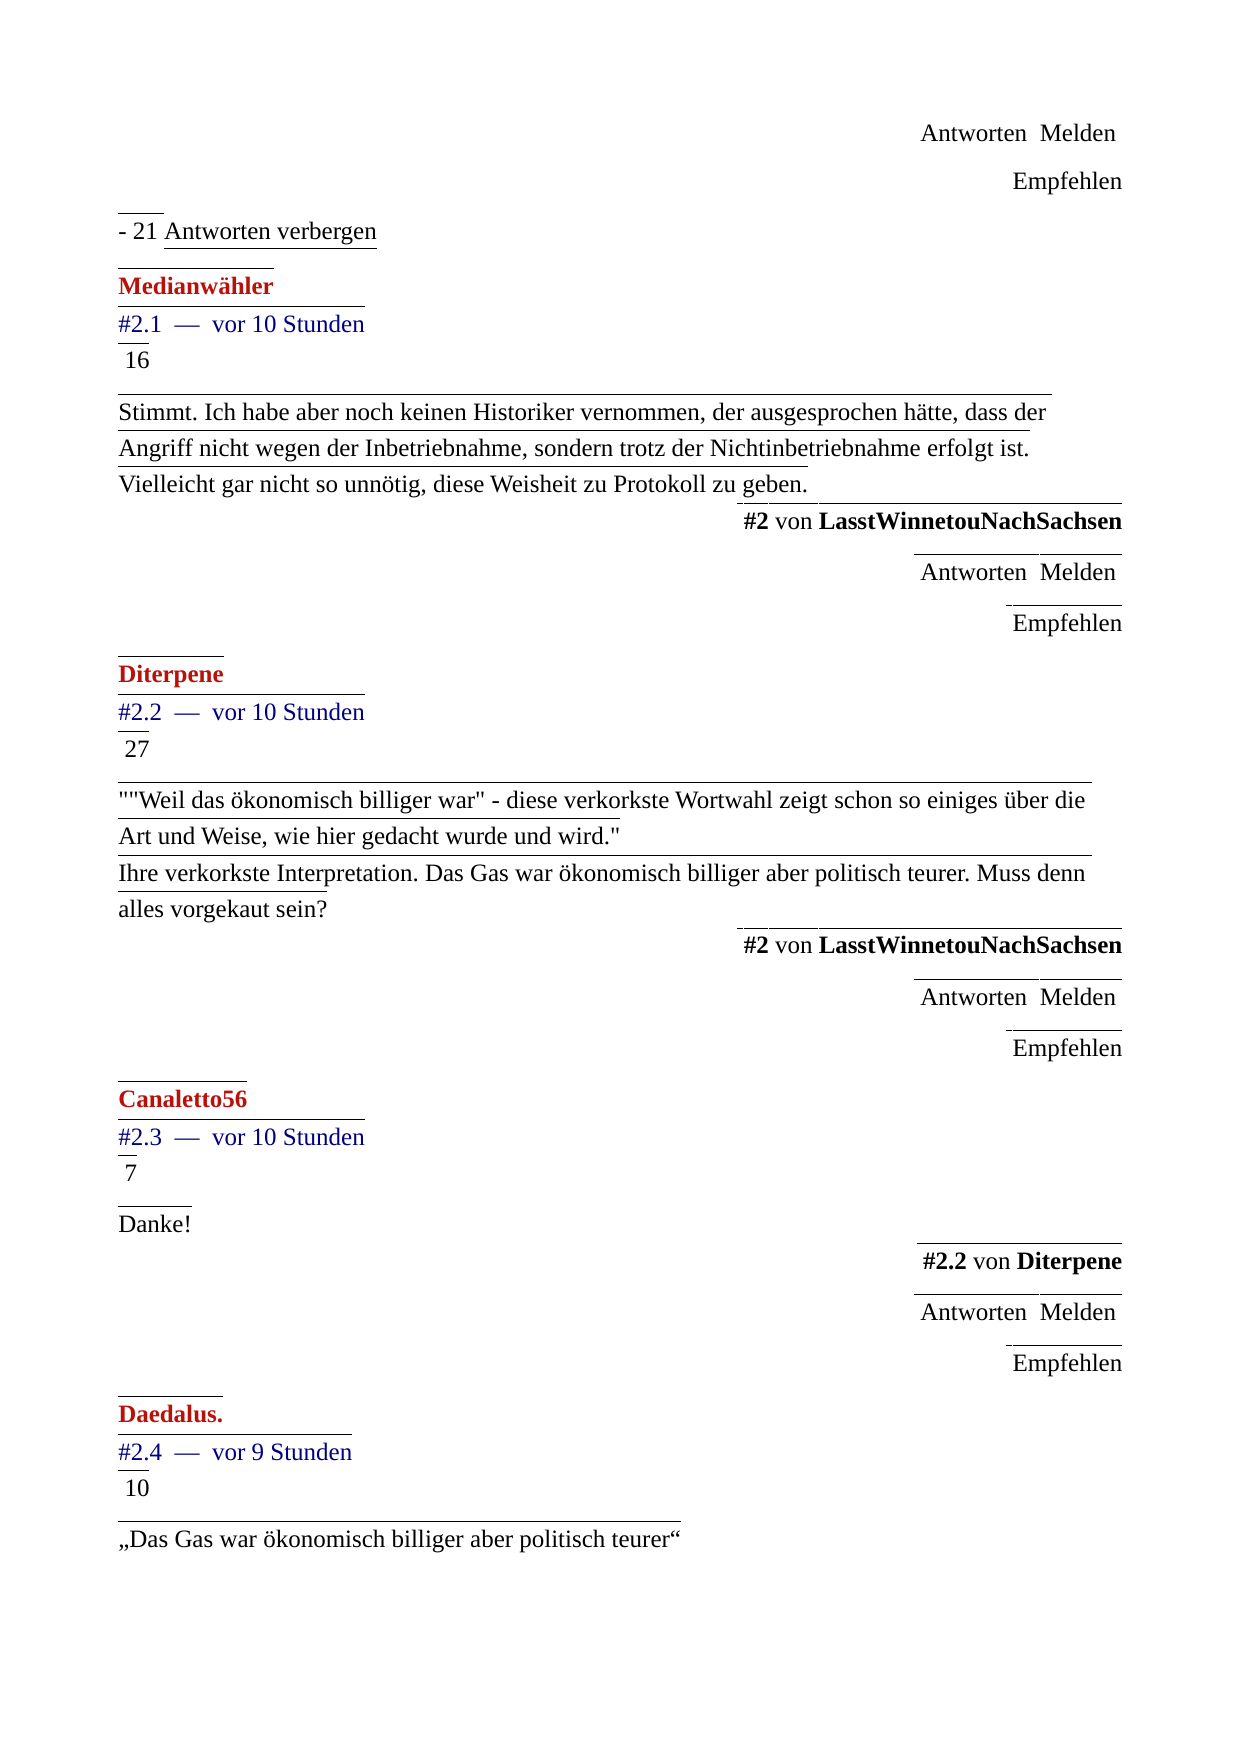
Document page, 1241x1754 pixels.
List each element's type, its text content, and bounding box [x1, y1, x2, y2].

subtitle Daedalus. [118, 1396, 1122, 1428]
subtitle Diterpene [118, 656, 1122, 688]
text 7 [118, 1155, 1122, 1187]
text Antworten Melden [118, 118, 1122, 147]
text #2 von LasstWinnetouNachSachsen [118, 503, 1122, 535]
text ""Weil das ökonomisch billiger war" - diese verkorkste Wortwahl zeigt schon so einiges über die Art und Weise, wie hier gedacht wurde und wird." [118, 782, 1122, 850]
text 10 [118, 1470, 1122, 1502]
text - 21 Antworten verbergen [118, 213, 1122, 248]
text 27 [118, 731, 1122, 762]
text #2.2 — vor 10 Stunden [118, 694, 1122, 726]
subtitle Medianwähler [118, 268, 1122, 300]
text #2.4 — vor 9 Stunden [118, 1434, 1122, 1466]
text #2.3 — vor 10 Stunden [118, 1119, 1122, 1151]
text Ihre verkorkste Interpretation. Das Gas war ökonomisch billiger aber politisch teurer. Muss denn alles vorgekaut sein? [118, 854, 1122, 923]
text Antworten Melden [118, 1294, 1122, 1326]
text #2 von LasstWinnetouNachSachsen [118, 927, 1122, 959]
text #2.2 von Diterpene [118, 1243, 1122, 1274]
text Empfehlen [118, 605, 1122, 637]
text Antworten Melden [118, 554, 1122, 586]
text Vielleicht gar nicht so unnötig, diese Weisheit zu Protokoll zu geben. [118, 466, 1122, 498]
subtitle Canaletto56 [118, 1081, 1122, 1112]
text Stimmt. Ich habe aber noch keinen Historiker vernommen, der ausgesprochen hätte, dass der Angriff nicht wegen der Inbetriebnahme, sondern trotz der Nichtinbetriebnahme erfolgt ist. [118, 393, 1122, 462]
text Antworten Melden [118, 978, 1122, 1010]
text #2.1 — vor 10 Stunden [118, 306, 1122, 338]
text Empfehlen [118, 1345, 1122, 1377]
text Empfehlen [118, 1029, 1122, 1061]
text „Das Gas war ökonomisch billiger aber politisch teurer“ [118, 1521, 1122, 1553]
text Empfehlen [118, 166, 1122, 194]
text Danke! [118, 1206, 1122, 1238]
text 16 [118, 342, 1122, 374]
